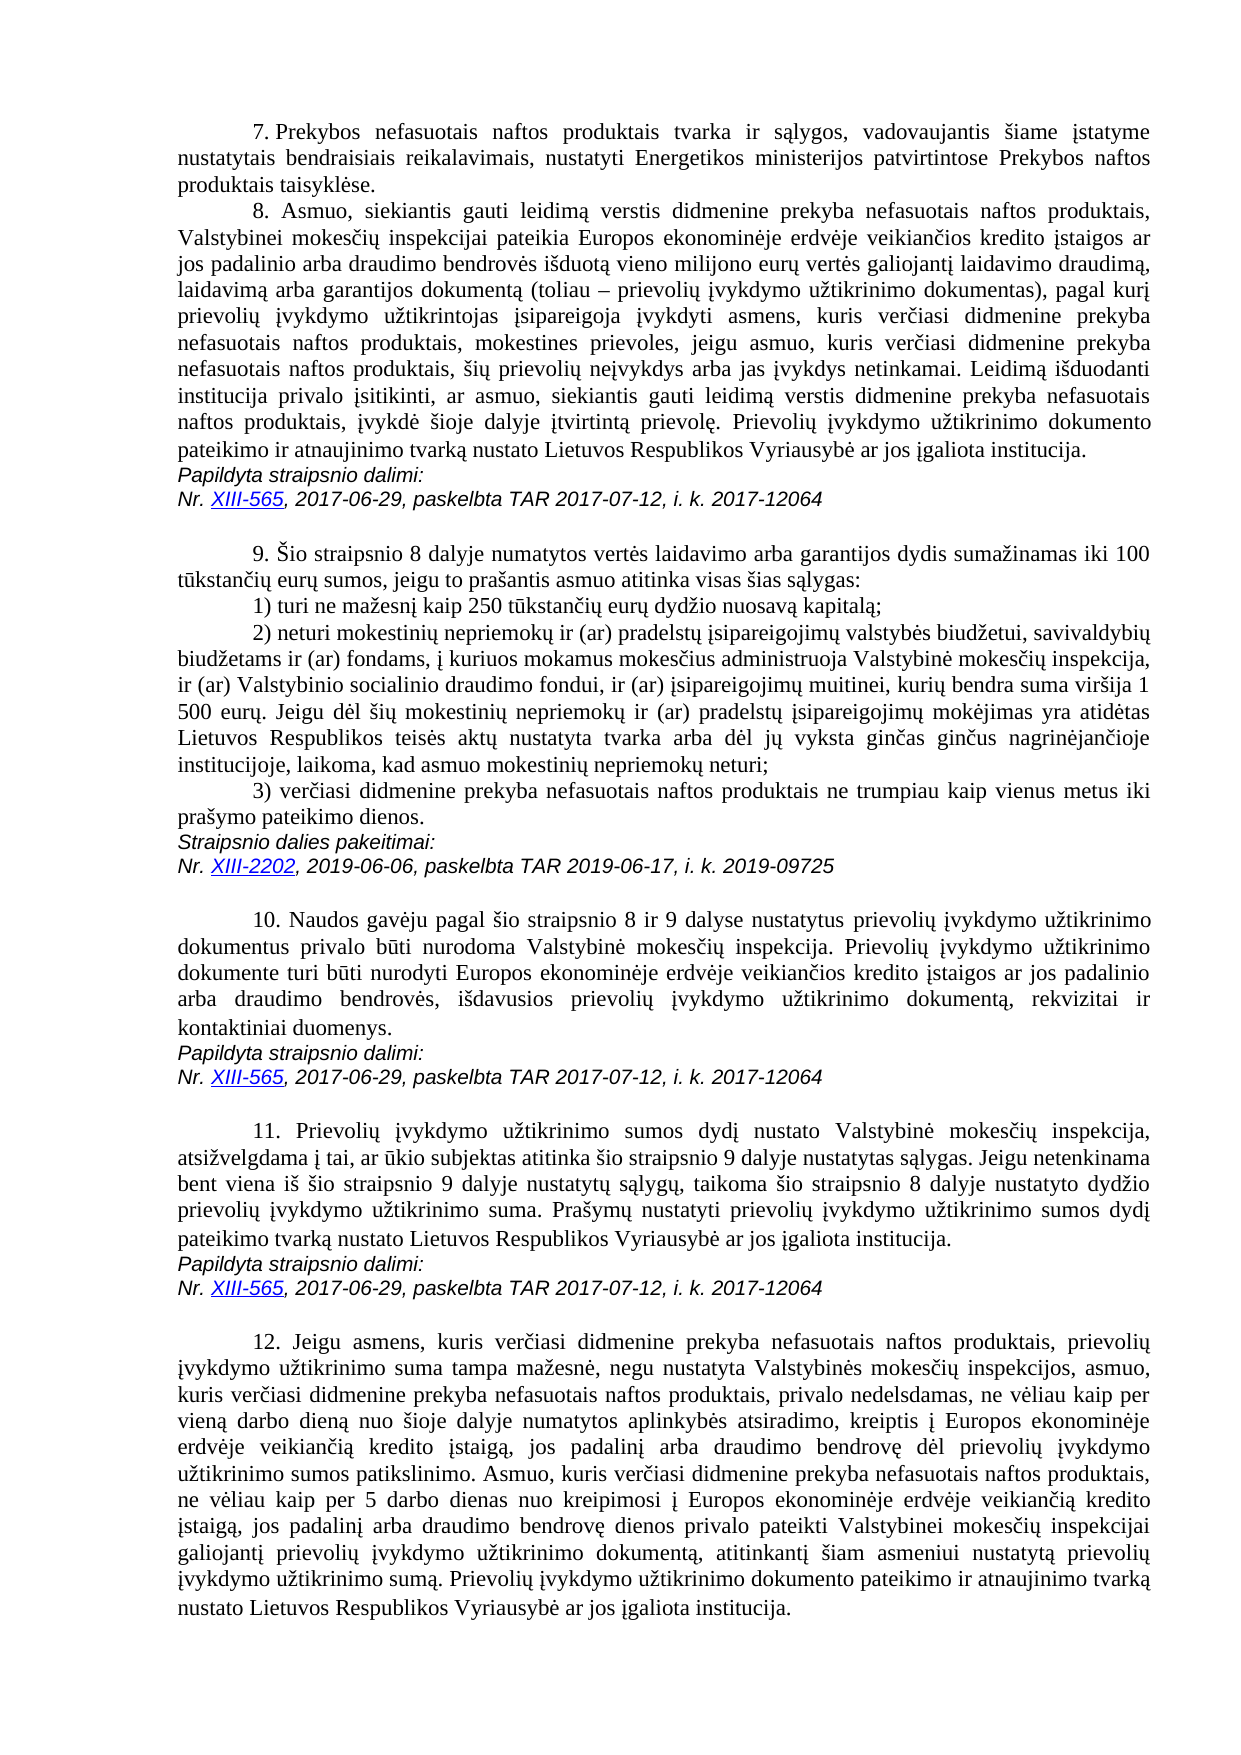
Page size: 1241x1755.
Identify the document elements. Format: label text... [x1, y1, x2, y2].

text Nr. XIII-2202, 2019-06-06, paskelbta TAR 2019-06-17, i. k. 2019-09725 [177, 854, 1152, 878]
text 9. Šio straipsnio 8 dalyje numatytos vertės laidavimo arba garantijos dydis sumažinamas iki 100 tūkstančių eurų sumos, jeigu to prašantis asmuo atitinka visas šias sąlygas: [177, 540, 1152, 592]
text 1) turi ne mažesnį kaip 250 tūkstančių eurų dydžio nuosavą kapitalą; [177, 592, 1152, 619]
text Nr. XIII-565, 2017-06-29, paskelbta TAR 2017-07-12, i. k. 2017-12064 [177, 487, 1152, 511]
text Nr. XIII-565, 2017-06-29, paskelbta TAR 2017-07-12, i. k. 2017-12064 [177, 1064, 1152, 1088]
text 3) verčiasi didmenine prekyba nefasuotais naftos produktais ne trumpiau kaip vienus metus iki prašymo pateikimo dienos. [177, 777, 1152, 830]
text Nr. XIII-565, 2017-06-29, paskelbta TAR 2017-07-12, i. k. 2017-12064 [177, 1275, 1152, 1299]
text 2) neturi mokestinių nepriemokų ir (ar) pradelstų įsipareigojimų valstybės biudžetui, savivaldybių biudžetams ir (ar) fondams, į kuriuos mokamus mokesčius administruoja Valstybinė mokesčių inspekcija, ir (ar) Valstybinio socialinio draudimo fondui, ir (ar) įsipareigojimų muitinei, kurių bendra suma viršija 1 500 eurų. Jeigu dėl šių mokestinių nepriemokų ir (ar) pradelstų įsipareigojimų mokėjimas yra atidėtas Lietuvos Respublikos teisės aktų nustatyta tvarka arba dėl jų vyksta ginčas ginčus nagrinėjančioje institucijoje, laikoma, kad asmuo mokestinių nepriemokų neturi; [177, 619, 1152, 777]
text Papildyta straipsnio dalimi: [177, 463, 1152, 487]
text 10. Naudos gavėju pagal šio straipsnio 8 ir 9 dalyse nustatytus prievolių įvykdymo užtikrinimo dokumentus privalo būti nurodoma Valstybinė mokesčių inspekcija. Prievolių įvykdymo užtikrinimo dokumente turi būti nurodyti Europos ekonominėje erdvėje veikiančios kredito įstaigos ar jos padalinio arba draudimo bendrovės, išdavusios prievolių įvykdymo užtikrinimo dokumentą, rekvizitai ir kontaktiniai duomenys. [177, 906, 1152, 1041]
text Straipsnio dalies pakeitimai: [177, 830, 1152, 854]
text 12. Jeigu asmens, kuris verčiasi didmenine prekyba nefasuotais naftos produktais, prievolių įvykdymo užtikrinimo suma tampa mažesnė, negu nustatyta Valstybinės mokesčių inspekcijos, asmuo, kuris verčiasi didmenine prekyba nefasuotais naftos produktais, privalo nedelsdamas, ne vėliau kaip per vieną darbo dieną nuo šioje dalyje numatytos aplinkybės atsiradimo, kreiptis į Europos ekonominėje erdvėje veikiančią kredito įstaigą, jos padalinį arba draudimo bendrovę dėl prievolių įvykdymo užtikrinimo sumos patikslinimo. Asmuo, kuris verčiasi didmenine prekyba nefasuotais naftos produktais, ne vėliau kaip per 5 darbo dienas nuo kreipimosi į Europos ekonominėje erdvėje veikiančią kredito įstaigą, jos padalinį arba draudimo bendrovę dienos privalo pateikti Valstybinei mokesčių inspekcijai galiojantį prievolių įvykdymo užtikrinimo dokumentą, atitinkantį šiam asmeniui nustatytą prievolių įvykdymo užtikrinimo sumą. Prievolių įvykdymo užtikrinimo dokumento pateikimo ir atnaujinimo tvarką nustato Lietuvos Respublikos Vyriausybė ar jos įgaliota institucija. [177, 1328, 1152, 1620]
text 7. Prekybos nefasuotais naftos produktais tvarka ir sąlygos, vadovaujantis šiame įstatyme nustatytais bendraisiais reikalavimais, nustatyti Energetikos ministerijos patvirtintose Prekybos naftos produktais taisyklėse. [177, 118, 1152, 197]
text Papildyta straipsnio dalimi: [177, 1041, 1152, 1064]
text 11. Prievolių įvykdymo užtikrinimo sumos dydį nustato Valstybinė mokesčių inspekcija, atsižvelgdama į tai, ar ūkio subjektas atitinka šio straipsnio 9 dalyje nustatytas sąlygas. Jeigu netenkinama bent viena iš šio straipsnio 9 dalyje nustatytų sąlygų, taikoma šio straipsnio 8 dalyje nustatyto dydžio prievolių įvykdymo užtikrinimo suma. Prašymų nustatyti prievolių įvykdymo užtikrinimo sumos dydį pateikimo tvarką nustato Lietuvos Respublikos Vyriausybė ar jos įgaliota institucija. [177, 1117, 1152, 1251]
text Papildyta straipsnio dalimi: [177, 1251, 1152, 1275]
text 8. Asmuo, siekiantis gauti leidimą verstis didmenine prekyba nefasuotais naftos produktais, Valstybinei mokesčių inspekcijai pateikia Europos ekonominėje erdvėje veikiančios kredito įstaigos ar jos padalinio arba draudimo bendrovės išduotą vieno milijono eurų vertės galiojantį laidavimo draudimą, laidavimą arba garantijos dokumentą (toliau – prievolių įvykdymo užtikrinimo dokumentas), pagal kurį prievolių įvykdymo užtikrintojas įsipareigoja įvykdyti asmens, kuris verčiasi didmenine prekyba nefasuotais naftos produktais, mokestines prievoles, jeigu asmuo, kuris verčiasi didmenine prekyba nefasuotais naftos produktais, šių prievolių neįvykdys arba jas įvykdys netinkamai. Leidimą išduodanti institucija privalo įsitikinti, ar asmuo, siekiantis gauti leidimą verstis didmenine prekyba nefasuotais naftos produktais, įvykdė šioje dalyje įtvirtintą prievolę. Prievolių įvykdymo užtikrinimo dokumento pateikimo ir atnaujinimo tvarką nustato Lietuvos Respublikos Vyriausybė ar jos įgaliota institucija. [177, 197, 1152, 463]
